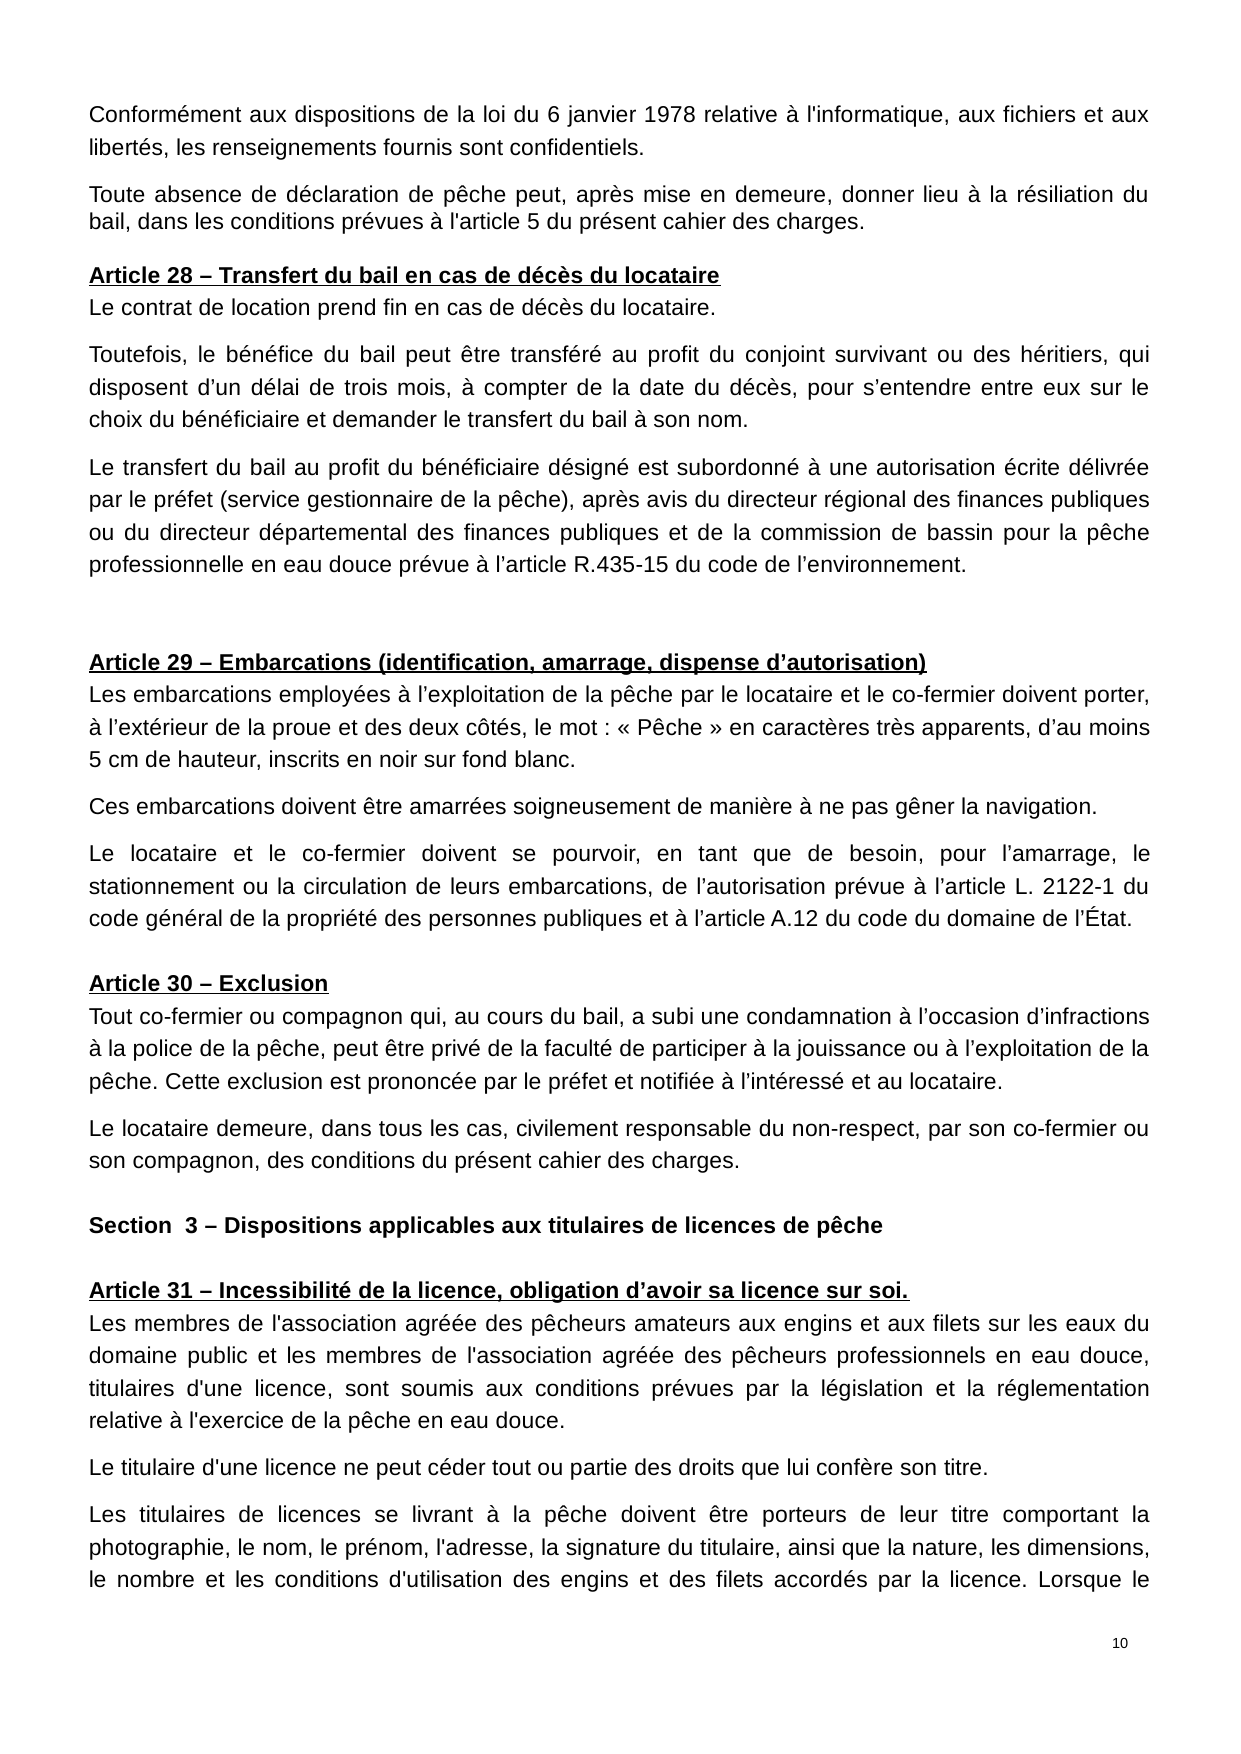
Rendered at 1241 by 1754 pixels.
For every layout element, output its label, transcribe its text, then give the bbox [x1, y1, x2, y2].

text Section 3 – Dispositions applicables aux titulaires de licences de pêche [88, 1212, 1152, 1239]
text Le titulaire d'une licence ne peut céder tout ou partie des droits que lui confère son titre. [88, 1454, 1152, 1481]
text Toute absence de déclaration de pêche peut, après mise en demeure, donner lieu à la résiliation du bail, dans les conditions prévues à l'article 5 du présent cahier des charges. [88, 180, 1152, 234]
text Le transfert du bail au profit du bénéficiaire désigné est subordonné à une autorisation écrite délivrée par le préfet (service gestionnaire de la pêche), après avis du directeur régional des finances publiques ou du directeur départemental des finances publiques et de la commission de bassin pour la pêche professionnelle en eau douce prévue à l’article R.435-15 du code de l’environnement. [88, 453, 1152, 577]
text Le contrat de location prend fin en cas de décès du locataire. [88, 294, 1152, 321]
text Toutefois, le bénéfice du bail peut être transféré au profit du conjoint survivant ou des héritiers, qui disposent d’un délai de trois mois, à compter de la date du décès, pour s’entendre entre eux sur le choix du bénéficiaire et demander le transfert du bail à son nom. [88, 341, 1152, 433]
text Les embarcations employées à l’exploitation de la pêche par le locataire et le co-fermier doivent porter, à l’extérieur de la proue et des deux côtés, le mot : « Pêche » en caractères très apparents, d’au moins 5 cm de hauteur, inscrits en noir sur fond blanc. [88, 680, 1152, 772]
text Les membres de l'association agréée des pêcheurs amateurs aux engins et aux filets sur les eaux du domaine public et les membres de l'association agréée des pêcheurs professionnels en eau douce, titulaires d'une licence, sont soumis aux conditions prévues par la législation et la réglementation relative à l'exercice de la pêche en eau douce. [88, 1309, 1152, 1434]
text Tout co-fermier ou compagnon qui, au cours du bail, a subi une condamnation à l’occasion d’infractions à la police de la pêche, peut être privé de la faculté de participer à la jouissance ou à l’exploitation de la pêche. Cette exclusion est prononcée par le préfet et notifiée à l’intéressé et au locataire. [88, 1002, 1152, 1094]
text Ces embarcations doivent être amarrées soigneusement de manière à ne pas gêner la navigation. [88, 792, 1152, 819]
text Article 30 – Exclusion [88, 969, 1152, 997]
text Article 29 – Embarcations (identification, amarrage, dispense d’autorisation) [88, 648, 1152, 675]
text Article 28 – Transfert du bail en cas de décès du locataire [88, 261, 1152, 288]
text Le locataire et le co-fermier doivent se pourvoir, en tant que de besoin, pour l’amarrage, le stationnement ou la circulation de leurs embarcations, de l’autorisation prévue à l’article L. 2122-1 du code général de la propriété des personnes publiques et à l’article A.12 du code du domaine de l’État. [88, 839, 1152, 932]
text Les titulaires de licences se livrant à la pêche doivent être porteurs de leur titre comportant la photographie, le nom, le prénom, l'adresse, la signature du titulaire, ainsi que la nature, les dimensions, le nombre et les conditions d'utilisation des engins et des filets accordés par la licence. Lorsque le [88, 1501, 1152, 1593]
text Article 31 – Incessibilité de la licence, obligation d’avoir sa licence sur soi. [88, 1277, 1152, 1304]
text Le locataire demeure, dans tous les cas, civilement responsable du non-respect, par son co-fermier ou son compagnon, des conditions du présent cahier des charges. [88, 1114, 1152, 1174]
text Conformément aux dispositions de la loi du 6 janvier 1978 relative à l'informatique, aux fichiers et aux libertés, les renseignements fournis sont confidentiels. [88, 100, 1152, 160]
